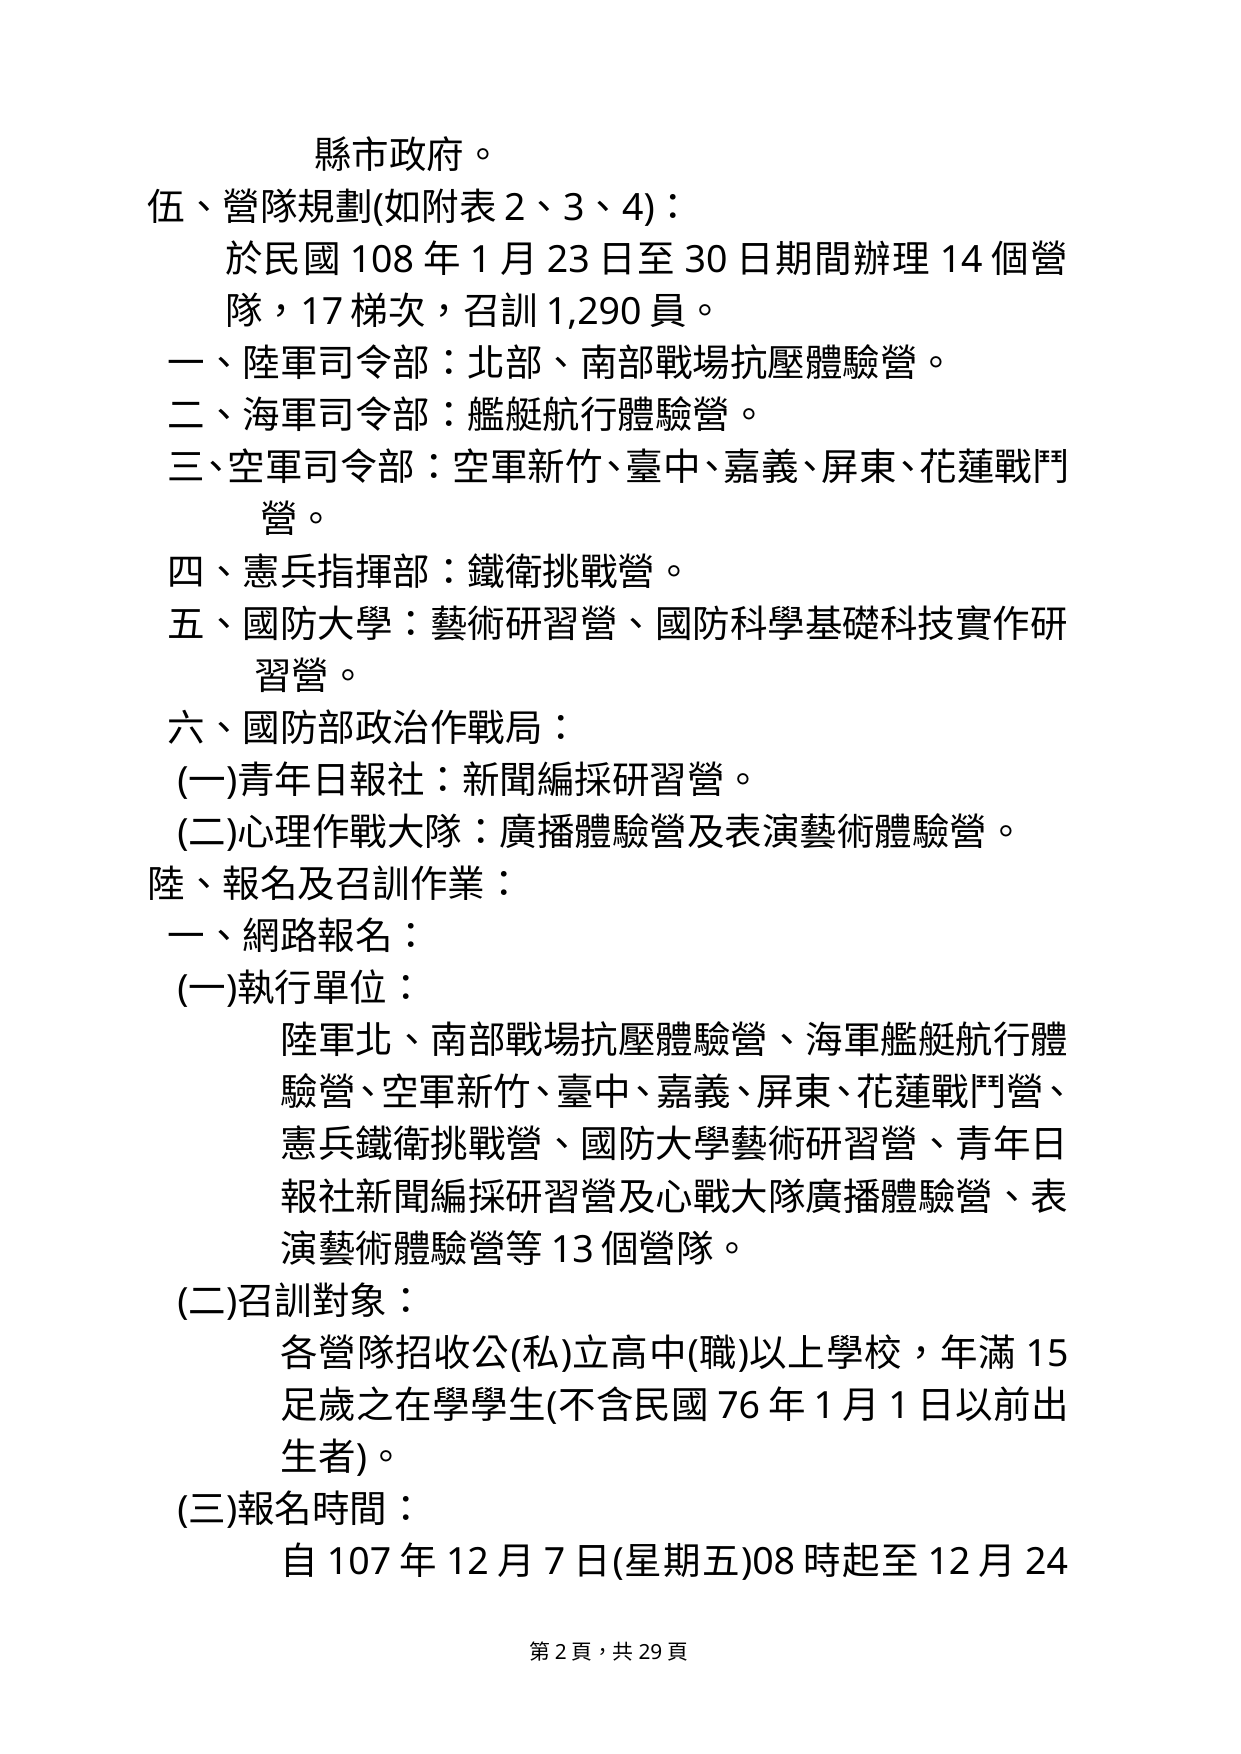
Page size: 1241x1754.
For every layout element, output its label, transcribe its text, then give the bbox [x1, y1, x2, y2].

text (一)青年日報社：新聞編採研習營。 [148, 752, 1069, 804]
text 自107年12月7日(星期五)08時起至12月24日(星期一)17時止，於「全民國防教育寒假戰鬥營報名網站」(https://camp.gpwb.gov.tw)開放網路報名選擇營隊及梯次，並取得參加抽籤資格。 [280, 1533, 1069, 1585]
text 伍、營隊規劃(如附表2、3、4)： [148, 179, 1069, 231]
text 三、空軍司令部：空軍新竹、臺中、嘉義、屏東、花蓮戰鬥營。 [148, 439, 1069, 543]
text 五、國防大學：藝術研習營、國防科學基礎科技實作研習營。 [148, 595, 1069, 699]
text 四、憲兵指揮部：鐵衛挑戰營。 [148, 543, 1069, 595]
text 陸軍北、南部戰場抗壓體驗營、海軍艦艇航行體驗營、空軍新竹、臺中、嘉義、屏東、花蓮戰鬥營、憲兵鐵衛挑戰營、國防大學藝術研習營、青年日報社新聞編採研習營及心戰大隊廣播體驗營、表演藝術體驗營等13個營隊。 [280, 1012, 1069, 1272]
text 於民國108年1月23日至30日期間辦理14個營隊，17梯次，召訓1,290員。 [225, 231, 1069, 335]
text (一)執行單位： [148, 960, 1069, 1012]
text 六、國防部政治作戰局： [148, 699, 1069, 752]
text 一、網路報名： [148, 908, 1069, 960]
text 二、海軍司令部：艦艇航行體驗營。 [148, 387, 1069, 439]
text (三)報名時間： [148, 1481, 1069, 1533]
text (二)心理作戰大隊：廣播體驗營及表演藝術體驗營。 [148, 804, 1069, 856]
text 陸、報名及召訓作業： [148, 856, 1069, 908]
text 各營隊招收公(私)立高中(職)以上學校，年滿15足歲之在學學生(不含民國76年1月1日以前出生者)。 [280, 1324, 1069, 1481]
text 一、陸軍司令部：北部、南部戰場抗壓體驗營。 [148, 335, 1069, 387]
text 縣市政府。 [313, 127, 1069, 179]
text (二)召訓對象： [148, 1272, 1069, 1324]
